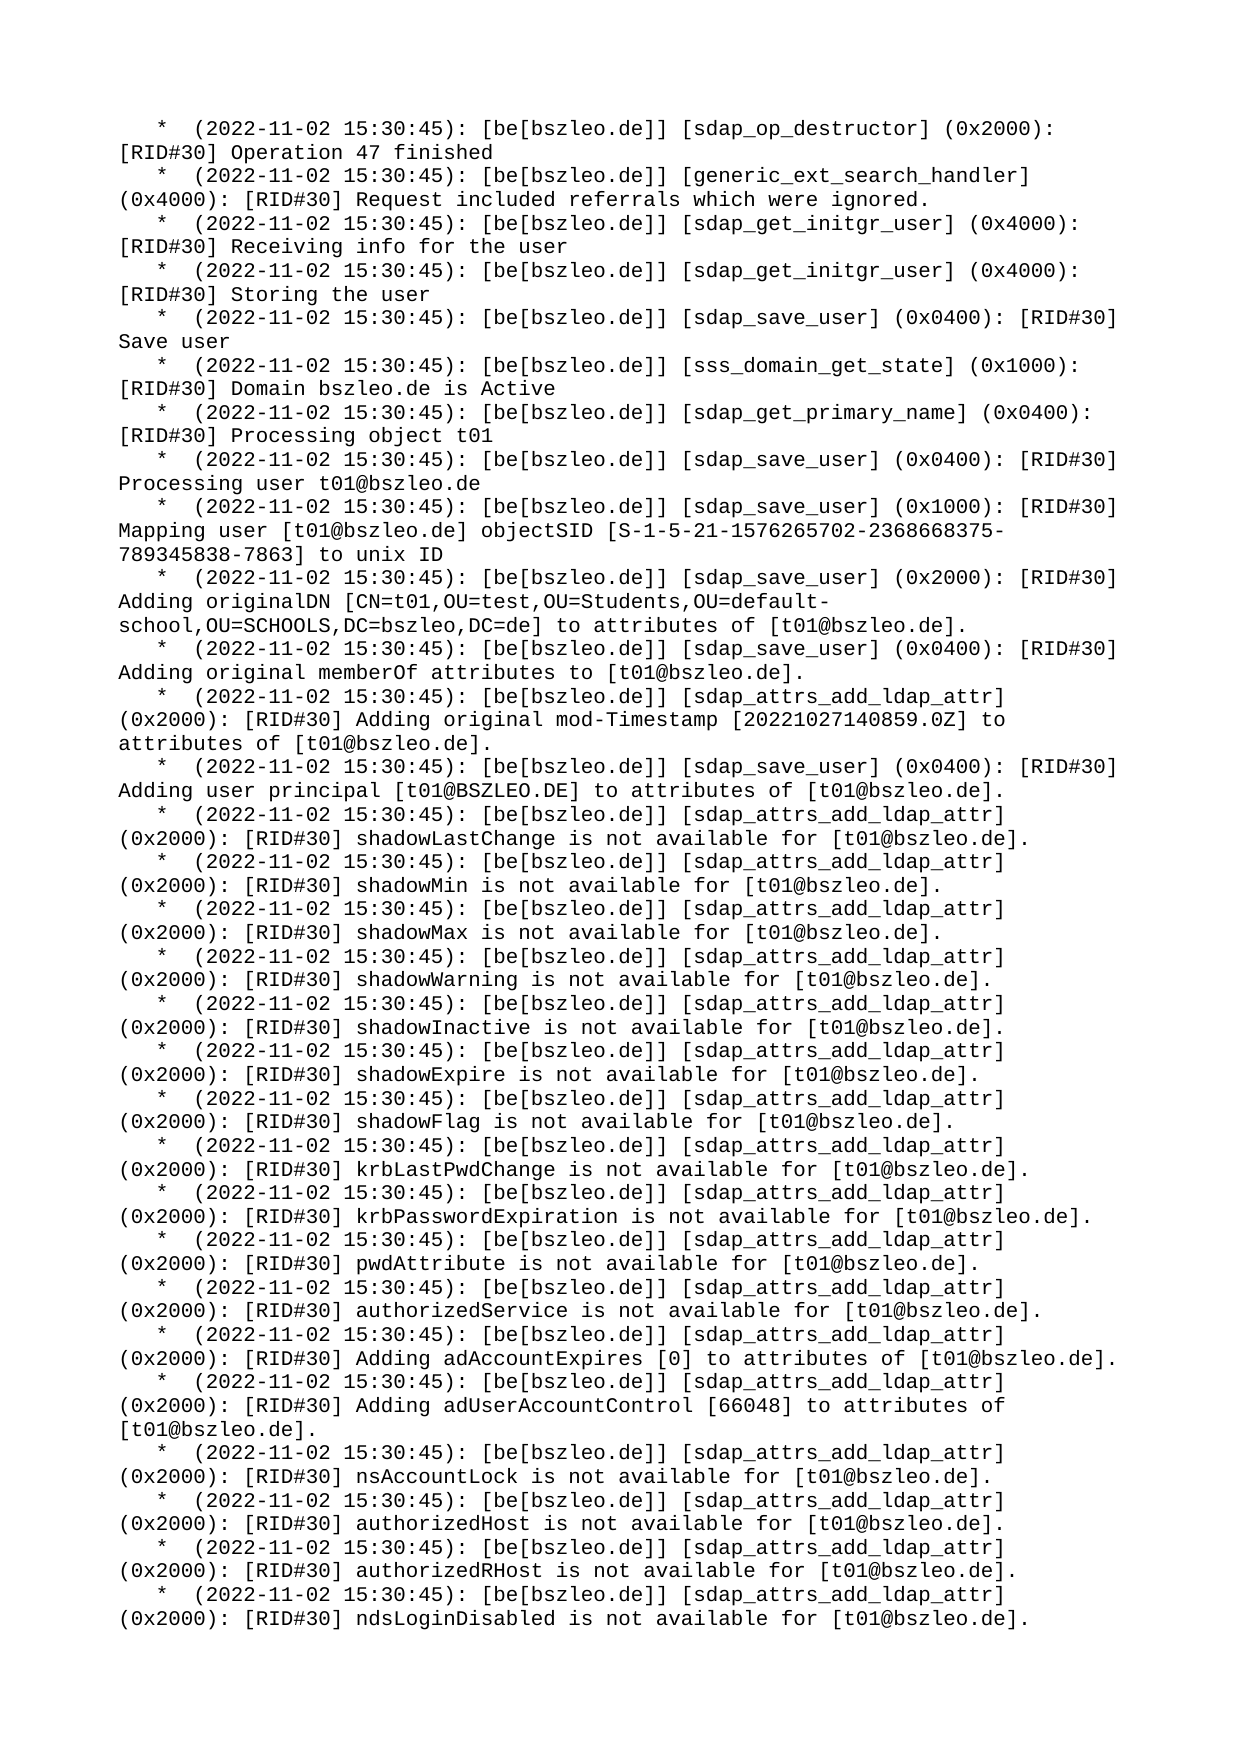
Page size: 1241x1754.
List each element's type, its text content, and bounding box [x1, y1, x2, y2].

text * (2022-11-02 15:30:45): [be[bszleo.de]] [sss_domain_get_state] (0x1000): [RID#30] Domain bszleo.de is Active [118, 354, 1122, 402]
text * (2022-11-02 15:30:45): [be[bszleo.de]] [sdap_save_user] (0x2000): [RID#30] Adding originalDN [CN=t01,OU=test,OU=Students,OU=default-school,OU=SCHOOLS,DC=bszleo,DC=de] to attributes of [t01@bszleo.de]. [118, 567, 1122, 638]
text * (2022-11-02 15:30:45): [be[bszleo.de]] [sdap_save_user] (0x0400): [RID#30] Adding user principal [t01@BSZLEO.DE] to attributes of [t01@bszleo.de]. [118, 757, 1122, 804]
text * (2022-11-02 15:30:45): [be[bszleo.de]] [sdap_attrs_add_ldap_attr] (0x2000): [RID#30] krbPasswordExpiration is not available for [t01@bszleo.de]. [118, 1182, 1122, 1229]
text * (2022-11-02 15:30:45): [be[bszleo.de]] [sdap_attrs_add_ldap_attr] (0x2000): [RID#30] shadowLastChange is not available for [t01@bszleo.de]. [118, 804, 1122, 851]
text * (2022-11-02 15:30:45): [be[bszleo.de]] [sdap_attrs_add_ldap_attr] (0x2000): [RID#30] shadowMax is not available for [t01@bszleo.de]. [118, 898, 1122, 946]
text * (2022-11-02 15:30:45): [be[bszleo.de]] [sdap_save_user] (0x0400): [RID#30] Adding original memberOf attributes to [t01@bszleo.de]. [118, 638, 1122, 686]
text * (2022-11-02 15:30:45): [be[bszleo.de]] [sdap_attrs_add_ldap_attr] (0x2000): [RID#30] shadowInactive is not available for [t01@bszleo.de]. [118, 993, 1122, 1040]
text * (2022-11-02 15:30:45): [be[bszleo.de]] [sdap_attrs_add_ldap_attr] (0x2000): [RID#30] shadowExpire is not available for [t01@bszleo.de]. [118, 1040, 1122, 1088]
text * (2022-11-02 15:30:45): [be[bszleo.de]] [sdap_attrs_add_ldap_attr] (0x2000): [RID#30] pwdAttribute is not available for [t01@bszleo.de]. [118, 1229, 1122, 1277]
text * (2022-11-02 15:30:45): [be[bszleo.de]] [sdap_attrs_add_ldap_attr] (0x2000): [RID#30] krbLastPwdChange is not available for [t01@bszleo.de]. [118, 1135, 1122, 1182]
text * (2022-11-02 15:30:45): [be[bszleo.de]] [sdap_attrs_add_ldap_attr] (0x2000): [RID#30] Adding adUserAccountControl [66048] to attributes of [t01@bszleo.de]. [118, 1371, 1122, 1442]
text * (2022-11-02 15:30:45): [be[bszleo.de]] [sdap_get_initgr_user] (0x4000): [RID#30] Receiving info for the user [118, 213, 1122, 260]
text * (2022-11-02 15:30:45): [be[bszleo.de]] [sdap_attrs_add_ldap_attr] (0x2000): [RID#30] shadowFlag is not available for [t01@bszleo.de]. [118, 1088, 1122, 1135]
text * (2022-11-02 15:30:45): [be[bszleo.de]] [sdap_attrs_add_ldap_attr] (0x2000): [RID#30] ndsLoginDisabled is not available for [t01@bszleo.de]. [118, 1584, 1122, 1631]
text * (2022-11-02 15:30:45): [be[bszleo.de]] [sdap_attrs_add_ldap_attr] (0x2000): [RID#30] authorizedService is not available for [t01@bszleo.de]. [118, 1277, 1122, 1324]
text * (2022-11-02 15:30:45): [be[bszleo.de]] [sdap_attrs_add_ldap_attr] (0x2000): [RID#30] Adding original mod-Timestamp [20221027140859.0Z] to attributes of [t01@bszleo.de]. [118, 686, 1122, 757]
text * (2022-11-02 15:30:45): [be[bszleo.de]] [sdap_attrs_add_ldap_attr] (0x2000): [RID#30] shadowMin is not available for [t01@bszleo.de]. [118, 851, 1122, 898]
text * (2022-11-02 15:30:45): [be[bszleo.de]] [sdap_get_initgr_user] (0x4000): [RID#30] Storing the user [118, 260, 1122, 307]
text * (2022-11-02 15:30:45): [be[bszleo.de]] [sdap_attrs_add_ldap_attr] (0x2000): [RID#30] shadowWarning is not available for [t01@bszleo.de]. [118, 946, 1122, 993]
text * (2022-11-02 15:30:45): [be[bszleo.de]] [sdap_save_user] (0x0400): [RID#30] Processing user t01@bszleo.de [118, 449, 1122, 496]
text * (2022-11-02 15:30:45): [be[bszleo.de]] [sdap_attrs_add_ldap_attr] (0x2000): [RID#30] authorizedRHost is not available for [t01@bszleo.de]. [118, 1537, 1122, 1584]
text * (2022-11-02 15:30:45): [be[bszleo.de]] [generic_ext_search_handler] (0x4000): [RID#30] Request included referrals which were ignored. [118, 165, 1122, 213]
text * (2022-11-02 15:30:45): [be[bszleo.de]] [sdap_attrs_add_ldap_attr] (0x2000): [RID#30] authorizedHost is not available for [t01@bszleo.de]. [118, 1489, 1122, 1537]
text * (2022-11-02 15:30:45): [be[bszleo.de]] [sdap_attrs_add_ldap_attr] (0x2000): [RID#30] Adding adAccountExpires [0] to attributes of [t01@bszleo.de]. [118, 1324, 1122, 1371]
text * (2022-11-02 15:30:45): [be[bszleo.de]] [sdap_save_user] (0x0400): [RID#30] Save user [118, 307, 1122, 354]
text * (2022-11-02 15:30:45): [be[bszleo.de]] [sdap_get_primary_name] (0x0400): [RID#30] Processing object t01 [118, 402, 1122, 449]
text * (2022-11-02 15:30:45): [be[bszleo.de]] [sdap_attrs_add_ldap_attr] (0x2000): [RID#30] nsAccountLock is not available for [t01@bszleo.de]. [118, 1442, 1122, 1489]
text * (2022-11-02 15:30:45): [be[bszleo.de]] [sdap_op_destructor] (0x2000): [RID#30] Operation 47 finished [118, 118, 1122, 165]
text * (2022-11-02 15:30:45): [be[bszleo.de]] [sdap_save_user] (0x1000): [RID#30] Mapping user [t01@bszleo.de] objectSID [S-1-5-21-1576265702-2368668375-789345838-7863] to unix ID [118, 496, 1122, 567]
